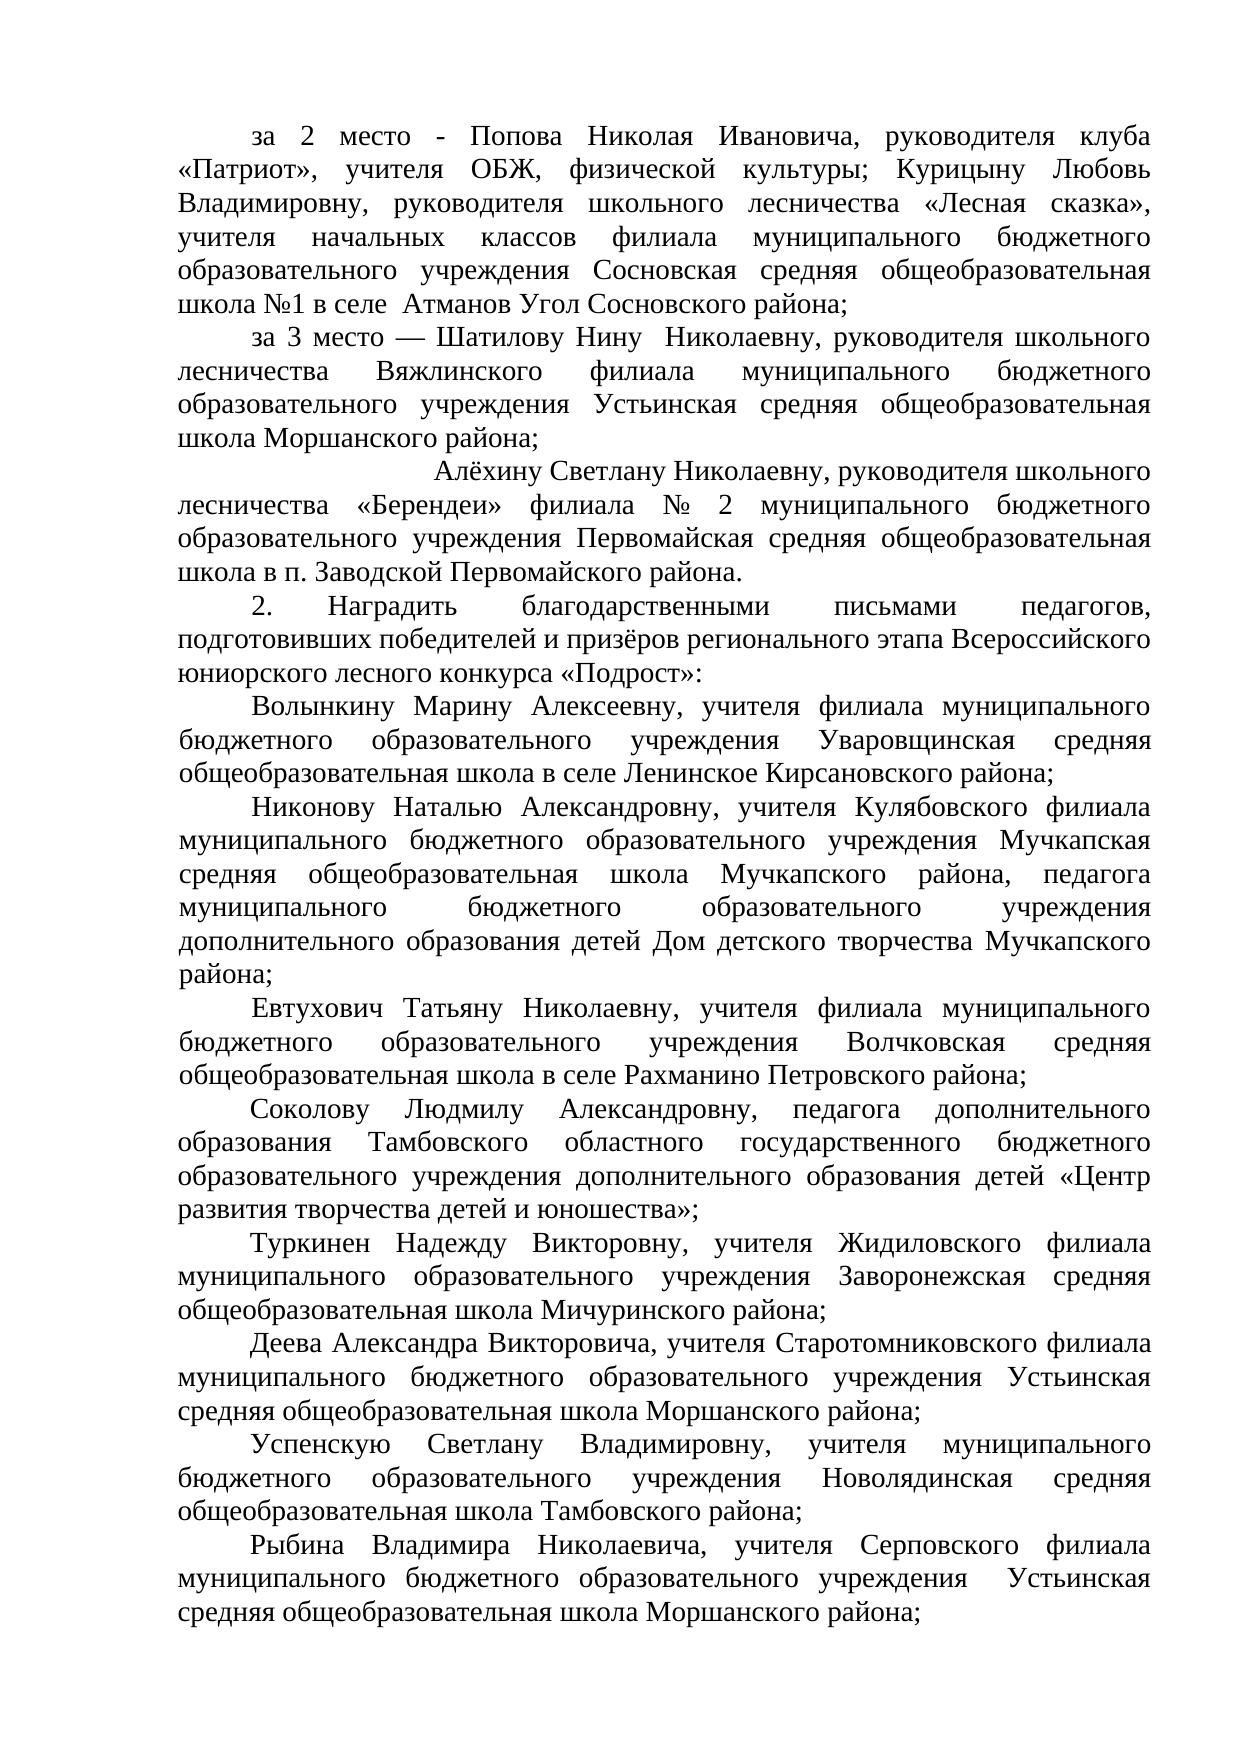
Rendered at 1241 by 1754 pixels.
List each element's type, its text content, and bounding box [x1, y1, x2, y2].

text Туркинен Надежду Викторовну, учителя Жидиловского филиала муниципального образовательного учреждения Заворонежская средняя общеобразовательная школа Мичуринского района; [177, 1225, 1152, 1326]
text Никонову Наталью Александровну, учителя Кулябовского филиала муниципального бюджетного образовательного учреждения Мучкапская средняя общеобразовательная школа Мучкапского района, педагога муниципального бюджетного образовательного учреждения дополнительного образования детей Дом детского творчества Мучкапского района; [179, 789, 1152, 990]
list Наградить благодарственными письмами педагогов, подготовивших победителей и призёров регионального этапа Всероссийского юниорского лесного конкурса «Подрост»: [177, 588, 1152, 688]
text за 3 место — Шатилову Нину Николаевну, руководителя школьного лесничества Вяжлинского филиала муниципального бюджетного образовательного учреждения Устьинская средняя общеобразовательная школа Моршанского района; [177, 319, 1152, 453]
text Евтухович Татьяну Николаевну, учителя филиала муниципального бюджетного образовательного учреждения Волчковская средняя общеобразовательная школа в селе Рахманино Петровского района; [179, 990, 1152, 1091]
text Алёхину Светлану Николаевну, руководителя школьного лесничества «Берендеи» филиала № 2 муниципального бюджетного образовательного учреждения Первомайская средняя общеобразовательная школа в п. Заводской Первомайского района. [177, 453, 1152, 588]
text Соколову Людмилу Александровну, педагога дополнительного образования Тамбовского областного государственного бюджетного образовательного учреждения дополнительного образования детей «Центр развития творчества детей и юношества»; [177, 1091, 1152, 1225]
text Волынкину Марину Алексеевну, учителя филиала муниципального бюджетного образовательного учреждения Уваровщинская средняя общеобразовательная школа в селе Ленинское Кирсановского района; [179, 688, 1152, 789]
text за 2 место - Попова Николая Ивановича, руководителя клуба «Патриот», учителя ОБЖ, физической культуры; Курицыну Любовь Владимировну, руководителя школьного лесничества «Лесная сказка», учителя начальных классов филиала муниципального бюджетного образовательного учреждения Сосновская средняя общеобразовательная школа №1 в селе Атманов Угол Сосновского района; [177, 118, 1152, 319]
text Деева Александра Викторовича, учителя Старотомниковского филиала муниципального бюджетного образовательного учреждения Устьинская средняя общеобразовательная школа Моршанского района; [177, 1326, 1152, 1426]
text Рыбина Владимира Николаевича, учителя Серповского филиала муниципального бюджетного образовательного учреждения Устьинская средняя общеобразовательная школа Моршанского района; [177, 1527, 1152, 1627]
text Успенскую Светлану Владимировну, учителя муниципального бюджетного образовательного учреждения Новолядинская средняя общеобразовательная школа Тамбовского района; [177, 1426, 1152, 1527]
